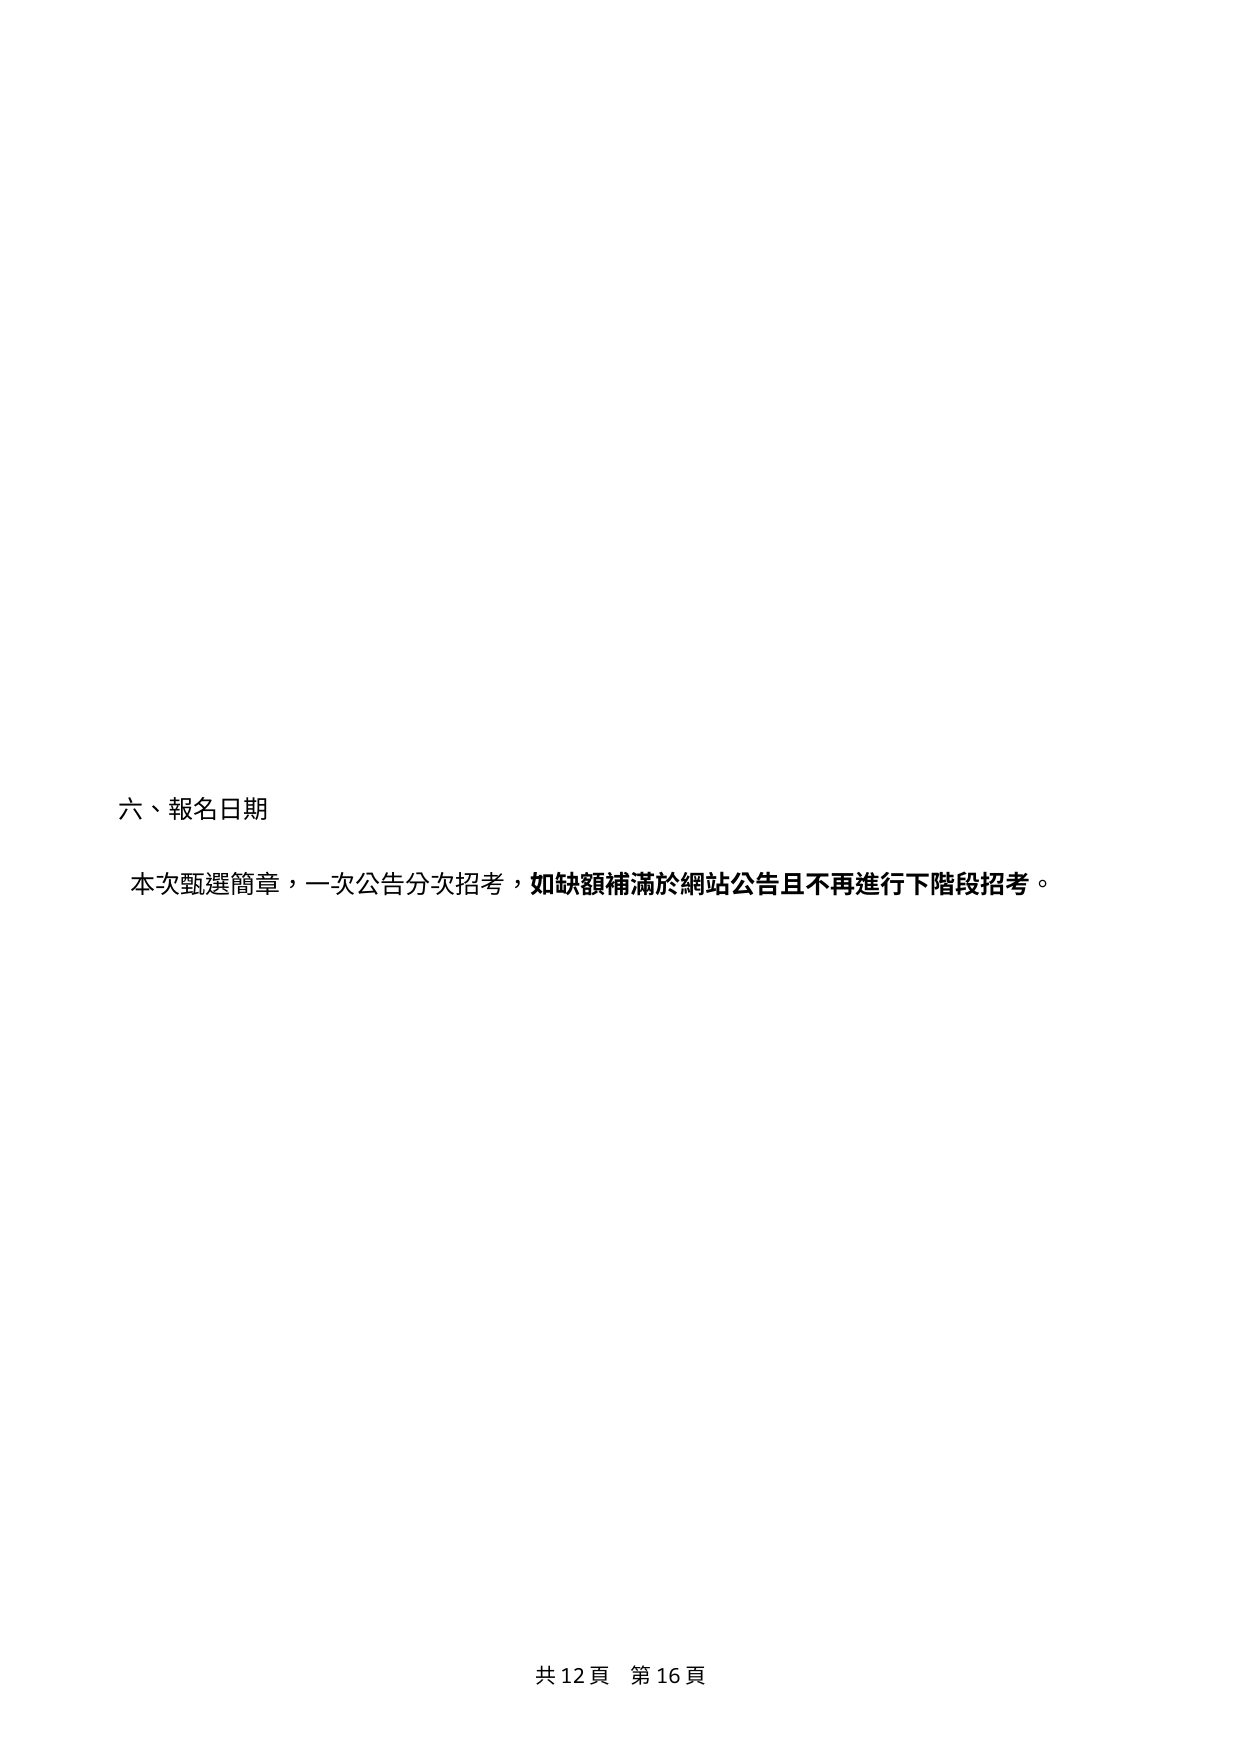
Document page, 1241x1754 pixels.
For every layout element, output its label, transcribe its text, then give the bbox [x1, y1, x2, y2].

text 本次甄選簡章，一次公告分次招考，如缺額補滿於網站公告且不再進行下階段招考。 [118, 841, 1122, 903]
text 六、報名日期 [118, 766, 1122, 828]
